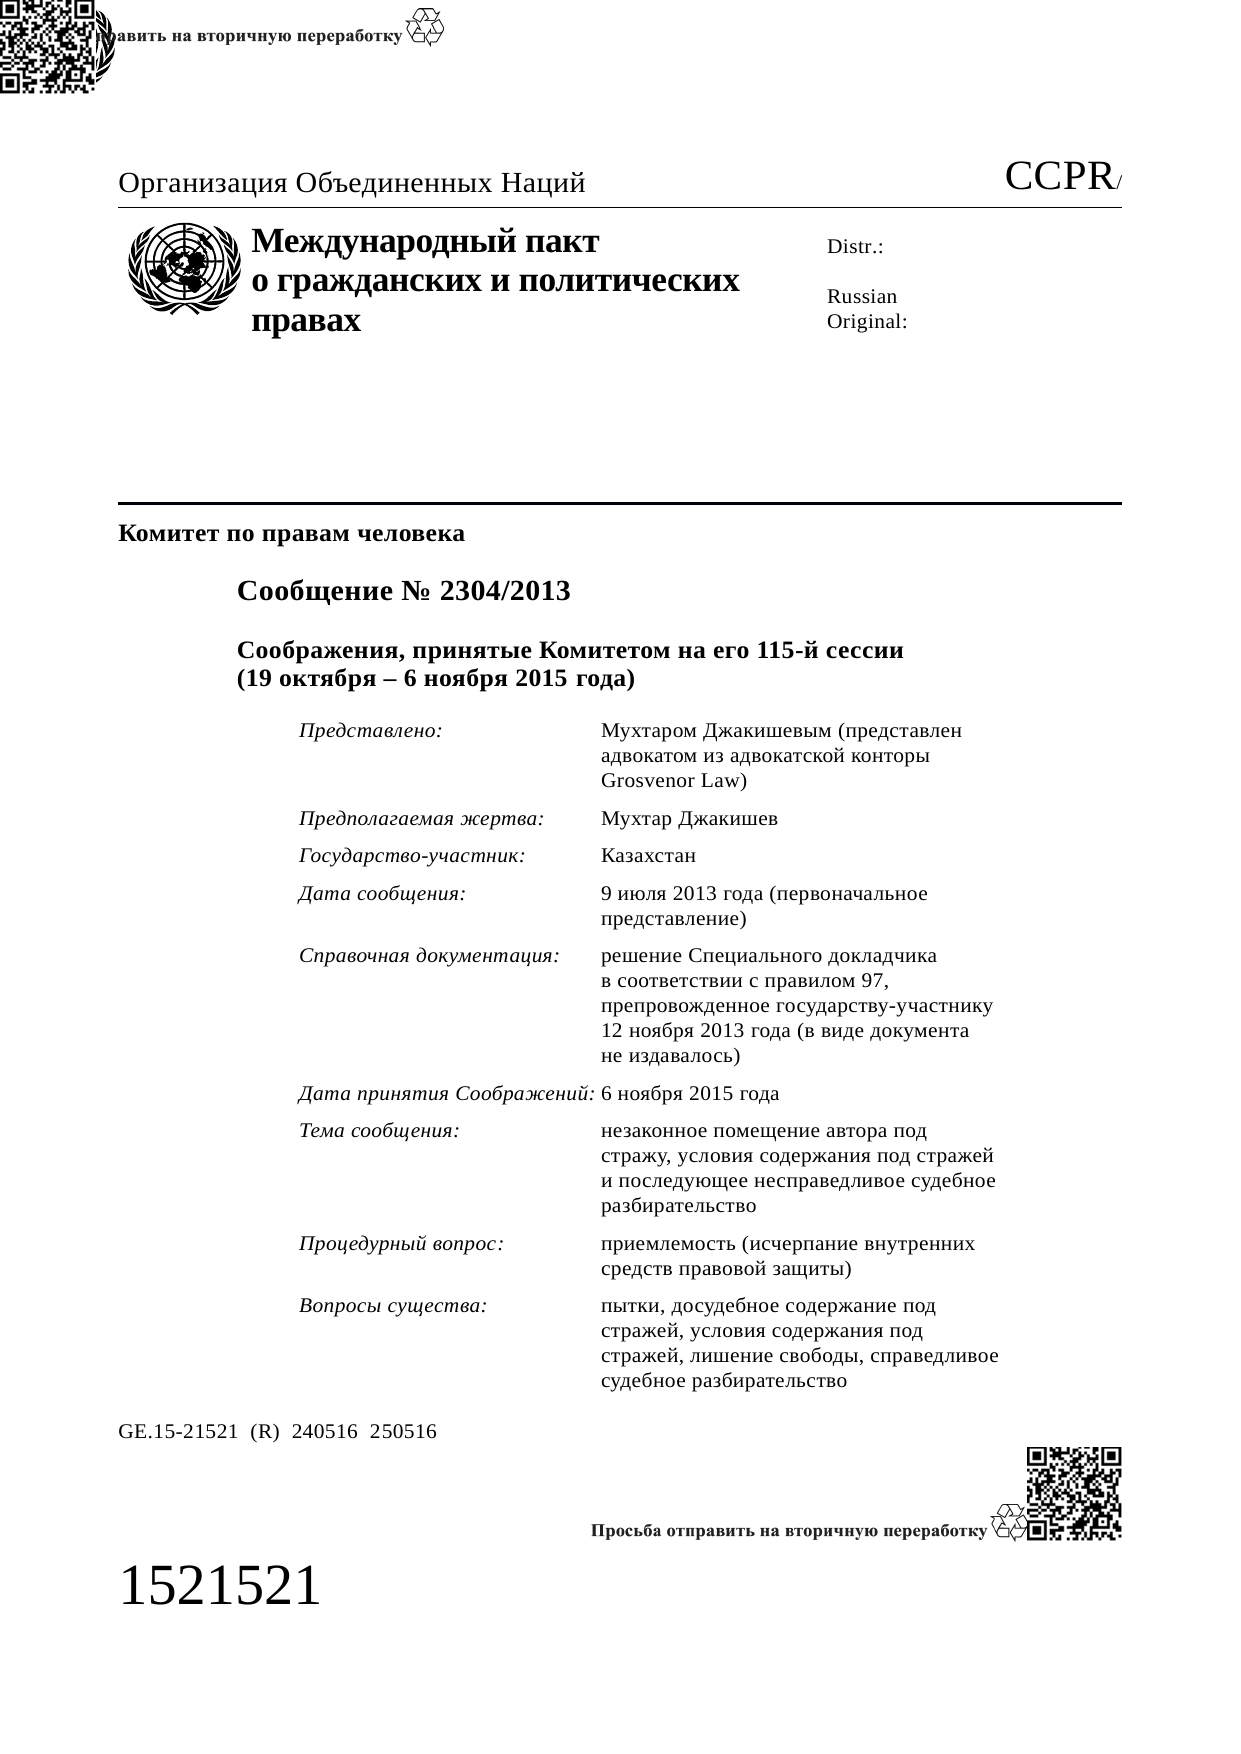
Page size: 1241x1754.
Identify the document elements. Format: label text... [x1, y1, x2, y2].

table_cell 6 ноября 2015 года [601, 1080, 1004, 1117]
text Сообщение № 2304/2013 [118, 576, 1003, 607]
table_cell пытки, досудебное содержание под стражей, условия содержания под стражей, лишение свободы, справедливое судебное разбирательство [601, 1292, 1004, 1405]
table_cell Казахстан [601, 842, 1004, 880]
table_header Организация Объединенных Наций [118, 118, 591, 207]
table_cell Мухтар Джакишев [601, 805, 1004, 842]
table_cell приемлемость (исчерпание внутренних средств правовой защиты) [601, 1230, 1004, 1292]
text Комитет по правам человека [118, 518, 1122, 546]
table_header CCPR/ [605, 118, 1122, 207]
table_cell решение Специального докладчика в соответствии с правилом 97, препровожденное государству-участнику 12 ноября 2013 года (в виде документа не издавалось) [601, 942, 1004, 1080]
table_cell Дата принятия Cоображений: [295, 1080, 601, 1117]
table_header [591, 118, 605, 207]
table_cell Государство-участник: [295, 842, 601, 880]
text Соображения, принятые Комитетом на его 115-й сессии (19 октября – 6 ноября 2015 года) [118, 636, 1003, 692]
table_cell [118, 208, 251, 502]
table_cell Тема сообщения: [295, 1117, 601, 1230]
table_cell 9 июля 2013 года (первоначальное представление) [601, 880, 1004, 942]
table_cell Вопросы существа: [295, 1292, 601, 1405]
table_header Представлено: [295, 717, 601, 805]
table_cell Справочная документация: [295, 942, 601, 1080]
table_cell Процедурный вопрос: [295, 1230, 601, 1292]
table_cell Дата сообщения: [295, 880, 601, 942]
table_cell Distr.: Russian Original: [827, 208, 1122, 502]
table_cell незаконное помещение автора под стражу, условия содержания под стражей и последующее несправедливое судебное разбирательство [601, 1117, 1004, 1230]
table_cell Международный пакт о гражданских и политических правах [251, 208, 827, 502]
picture [591, 1447, 1123, 1542]
table_cell Предполагаемая жертва: [295, 805, 601, 842]
picture [0, 0, 444, 95]
table_header Мухтаром Джакишевым (представлен адвокатом из адвокатской конторы Grosvenor Law) [601, 717, 1004, 805]
